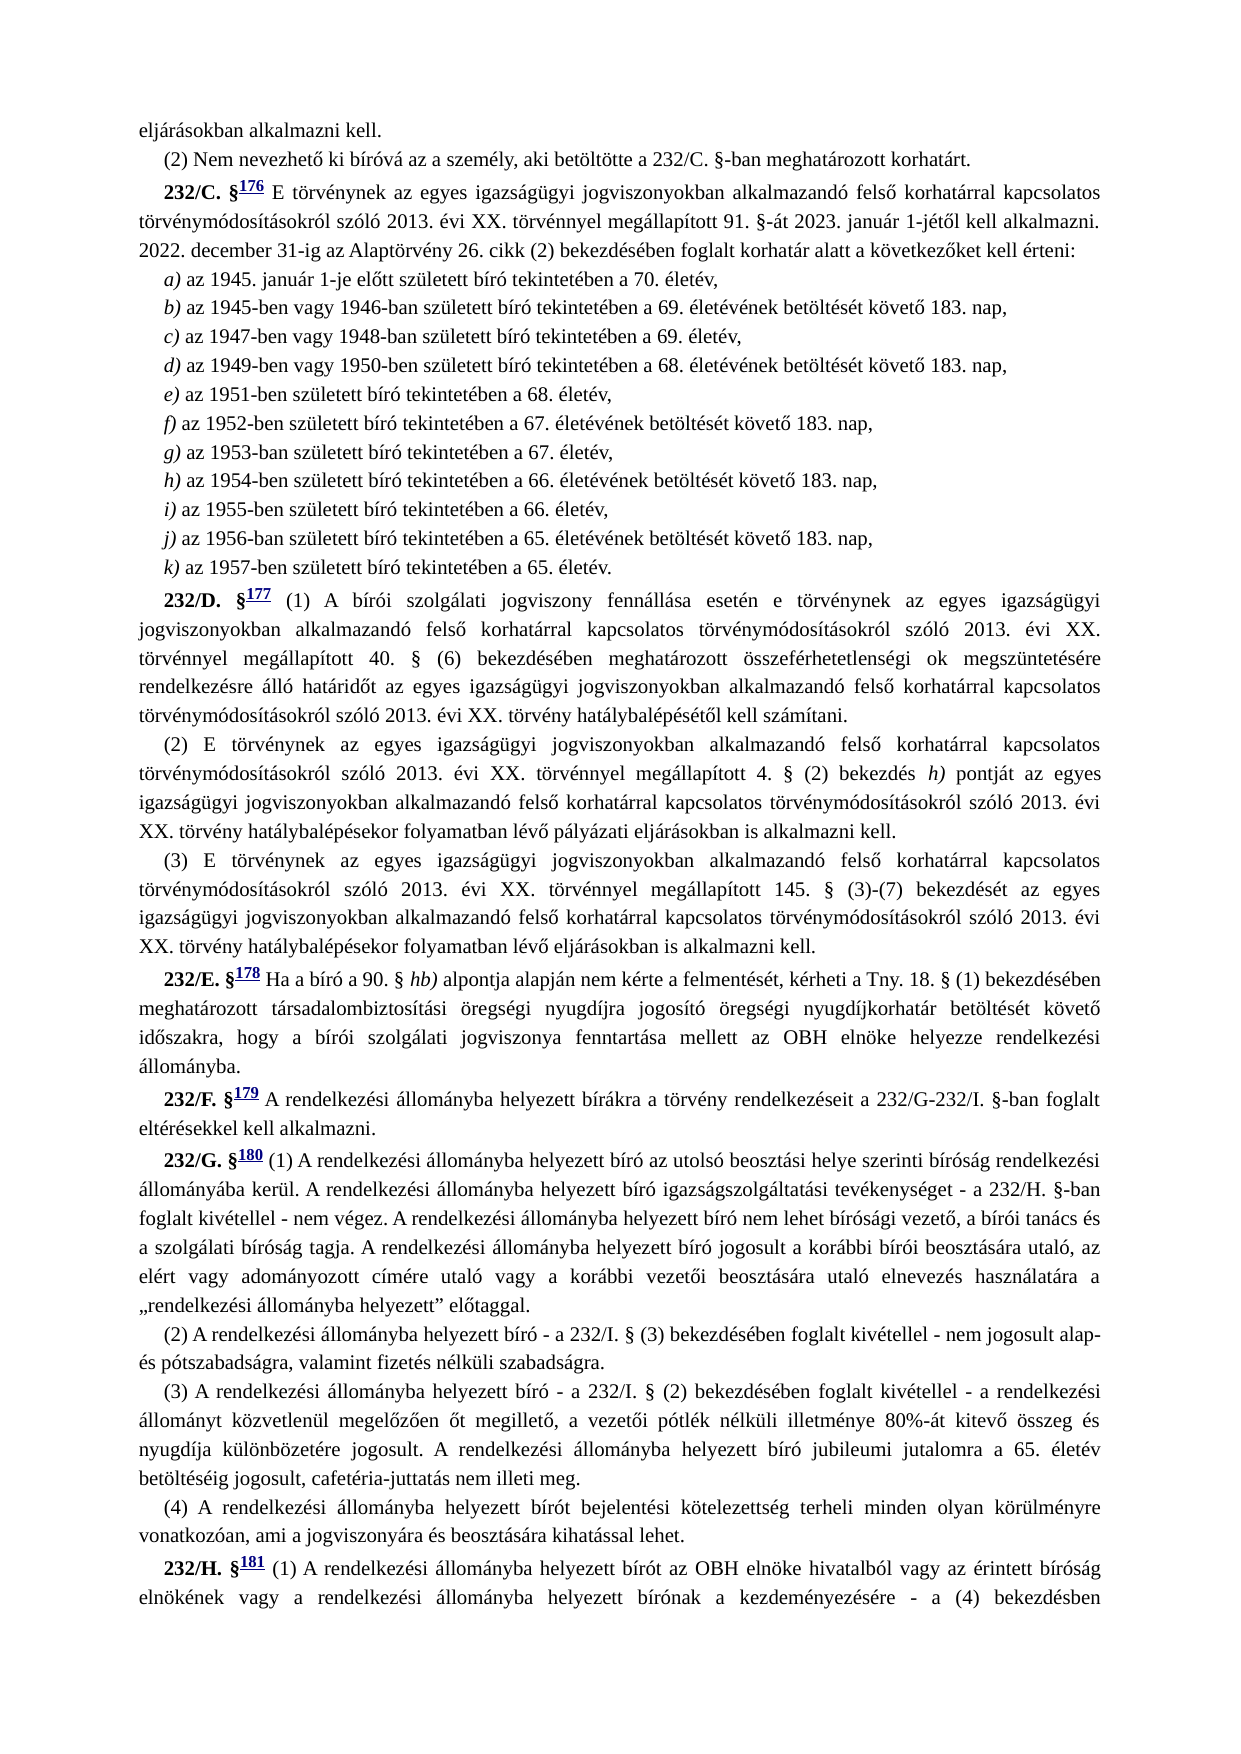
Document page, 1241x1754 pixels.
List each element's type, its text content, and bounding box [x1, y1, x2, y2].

text d) az 1949-ben vagy 1950-ben született bíró tekintetében a 68. életévének betöltését követő 183. nap, [138, 353, 1102, 377]
text c) az 1947-ben vagy 1948-ban született bíró tekintetében a 69. életév, [138, 324, 1102, 348]
text 232/H. §181 (1) A rendelkezési állományba helyezett bírót az OBH elnöke hivatalból vagy az érintett bíróság elnökének vagy a rendelkezési állományba helyezett bírónak a kezdeményezésére - a (4) bekezdésben [138, 1552, 1102, 1609]
text (2) Nem nevezhető ki bíróvá az a személy, aki betöltötte a 232/C. §-ban meghatározott korhatárt. [138, 147, 1102, 171]
text h) az 1954-ben született bíró tekintetében a 66. életévének betöltését követő 183. nap, [138, 468, 1102, 492]
text j) az 1956-ban született bíró tekintetében a 65. életévének betöltését követő 183. nap, [138, 526, 1102, 550]
text k) az 1957-ben született bíró tekintetében a 65. életév. [138, 555, 1102, 579]
text a) az 1945. január 1-je előtt született bíró tekintetében a 70. életév, [138, 266, 1102, 291]
text b) az 1945-ben vagy 1946-ban született bíró tekintetében a 69. életévének betöltését követő 183. nap, [138, 295, 1102, 319]
text (2) E törvénynek az egyes igazságügyi jogviszonyokban alkalmazandó felső korhatárral kapcsolatos törvénymódosításokról szóló 2013. évi XX. törvénnyel megállapított 4. § (2) bekezdés h) pontját az egyes igazságügyi jogviszonyokban alkalmazandó felső korhatárral kapcsolatos törvénymódosításokról szóló 2013. évi XX. törvény hatálybalépésekor folyamatban lévő pályázati eljárásokban is alkalmazni kell. [138, 732, 1102, 843]
text f) az 1952-ben született bíró tekintetében a 67. életévének betöltését követő 183. nap, [138, 411, 1102, 435]
text (3) E törvénynek az egyes igazságügyi jogviszonyokban alkalmazandó felső korhatárral kapcsolatos törvénymódosításokról szóló 2013. évi XX. törvénnyel megállapított 145. § (3)-(7) bekezdését az egyes igazságügyi jogviszonyokban alkalmazandó felső korhatárral kapcsolatos törvénymódosításokról szóló 2013. évi XX. törvény hatálybalépésekor folyamatban lévő eljárásokban is alkalmazni kell. [138, 848, 1102, 958]
text (3) A rendelkezési állományba helyezett bíró - a 232/I. § (2) bekezdésében foglalt kivétellel - a rendelkezési állományt közvetlenül megelőzően őt megillető, a vezetői pótlék nélküli illetménye 80%-át kitevő összeg és nyugdíja különbözetére jogosult. A rendelkezési állományba helyezett bíró jubileumi jutalomra a 65. életév betöltéséig jogosult, cafetéria-juttatás nem illeti meg. [138, 1379, 1102, 1490]
text 232/C. §176 E törvénynek az egyes igazságügyi jogviszonyokban alkalmazandó felső korhatárral kapcsolatos törvénymódosításokról szóló 2013. évi XX. törvénnyel megállapított 91. §-át 2023. január 1-jétől kell alkalmazni. 2022. december 31-ig az Alaptörvény 26. cikk (2) bekezdésében foglalt korhatár alatt a következőket kell érteni: [138, 176, 1102, 262]
text e) az 1951-ben született bíró tekintetében a 68. életév, [138, 382, 1102, 406]
text 232/E. §178 Ha a bíró a 90. § hb) alpontja alapján nem kérte a felmentését, kérheti a Tny. 18. § (1) bekezdésében meghatározott társadalombiztosítási öregségi nyugdíjra jogosító öregségi nyugdíjkorhatár betöltését követő időszakra, hogy a bírói szolgálati jogviszonya fenntartása mellett az OBH elnöke helyezze rendelkezési állományba. [138, 963, 1102, 1078]
text eljárásokban alkalmazni kell. [138, 118, 1102, 142]
text 232/G. §180 (1) A rendelkezési állományba helyezett bíró az utolsó beosztási helye szerinti bíróság rendelkezési állományába kerül. A rendelkezési állományba helyezett bíró igazságszolgáltatási tevékenységet - a 232/H. §-ban foglalt kivétellel - nem végez. A rendelkezési állományba helyezett bíró nem lehet bírósági vezető, a bírói tanács és a szolgálati bíróság tagja. A rendelkezési állományba helyezett bíró jogosult a korábbi bírói beosztására utaló, az elért vagy adományozott címére utaló vagy a korábbi vezetői beosztására utaló elnevezés használatára a „rendelkezési állományba helyezett” előtaggal. [138, 1144, 1102, 1317]
text 232/D. §177 (1) A bírói szolgálati jogviszony fennállása esetén e törvénynek az egyes igazságügyi jogviszonyokban alkalmazandó felső korhatárral kapcsolatos törvénymódosításokról szóló 2013. évi XX. törvénnyel megállapított 40. § (6) bekezdésében meghatározott összeférhetetlenségi ok megszüntetésére rendelkezésre álló határidőt az egyes igazságügyi jogviszonyokban alkalmazandó felső korhatárral kapcsolatos törvénymódosításokról szóló 2013. évi XX. törvény hatálybalépésétől kell számítani. [138, 584, 1102, 727]
text (2) A rendelkezési állományba helyezett bíró - a 232/I. § (3) bekezdésében foglalt kivétellel - nem jogosult alap- és pótszabadságra, valamint fizetés nélküli szabadságra. [138, 1321, 1102, 1374]
text (4) A rendelkezési állományba helyezett bírót bejelentési kötelezettség terheli minden olyan körülményre vonatkozóan, ami a jogviszonyára és beosztására kihatással lehet. [138, 1494, 1102, 1547]
text 232/F. §179 A rendelkezési állományba helyezett bírákra a törvény rendelkezéseit a 232/G-232/I. §-ban foglalt eltérésekkel kell alkalmazni. [138, 1082, 1102, 1139]
text g) az 1953-ban született bíró tekintetében a 67. életév, [138, 439, 1102, 464]
text i) az 1955-ben született bíró tekintetében a 66. életév, [138, 497, 1102, 521]
